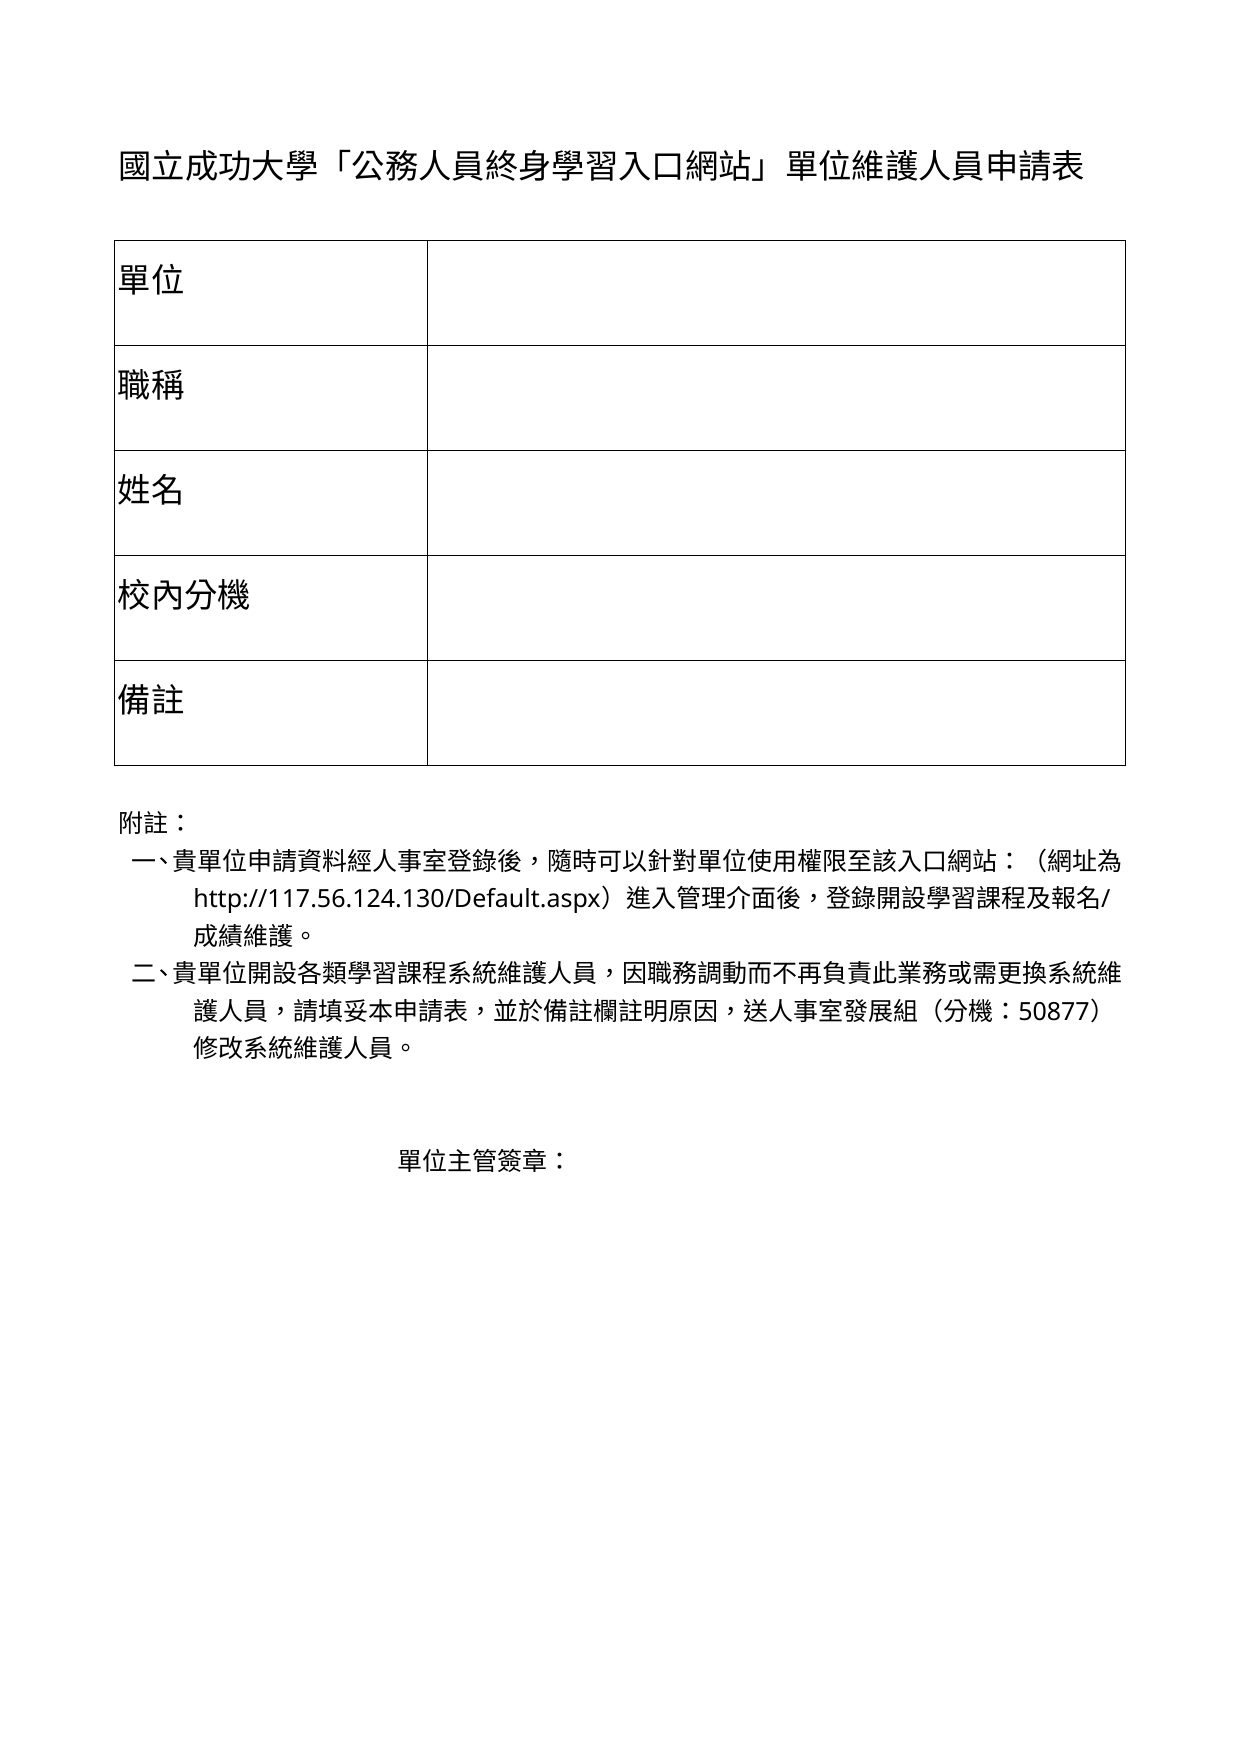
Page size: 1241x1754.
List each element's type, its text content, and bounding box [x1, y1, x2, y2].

text 一、貴單位申請資料經人事室登錄後，隨時可以針對單位使用權限至該入口網站：（網址為http://117.56.124.130/Default.aspx）進入管理介面後，登錄開設學習課程及報名/成績維護。 [118, 841, 1122, 953]
table_header 單位 [115, 241, 427, 344]
table_cell 職稱 [115, 346, 427, 449]
table_cell 備註 [115, 661, 427, 764]
table_cell 姓名 [115, 451, 427, 554]
text 國立成功大學「公務人員終身學習入口網站」單位維護人員申請表 [118, 127, 1122, 202]
table_cell [428, 451, 1125, 554]
text 單位主管簽章： [118, 1141, 1122, 1178]
table_header [428, 241, 1125, 344]
table_cell [428, 556, 1125, 659]
text 二、貴單位開設各類學習課程系統維護人員，因職務調動而不再負責此業務或需更換系統維護人員，請填妥本申請表，並於備註欄註明原因，送人事室發展組（分機：50877）修改系統維護人員。 [118, 953, 1122, 1066]
table_cell [428, 346, 1125, 449]
table_cell [428, 661, 1125, 764]
text 附註： [118, 803, 1122, 841]
table_cell 校內分機 [115, 556, 427, 659]
